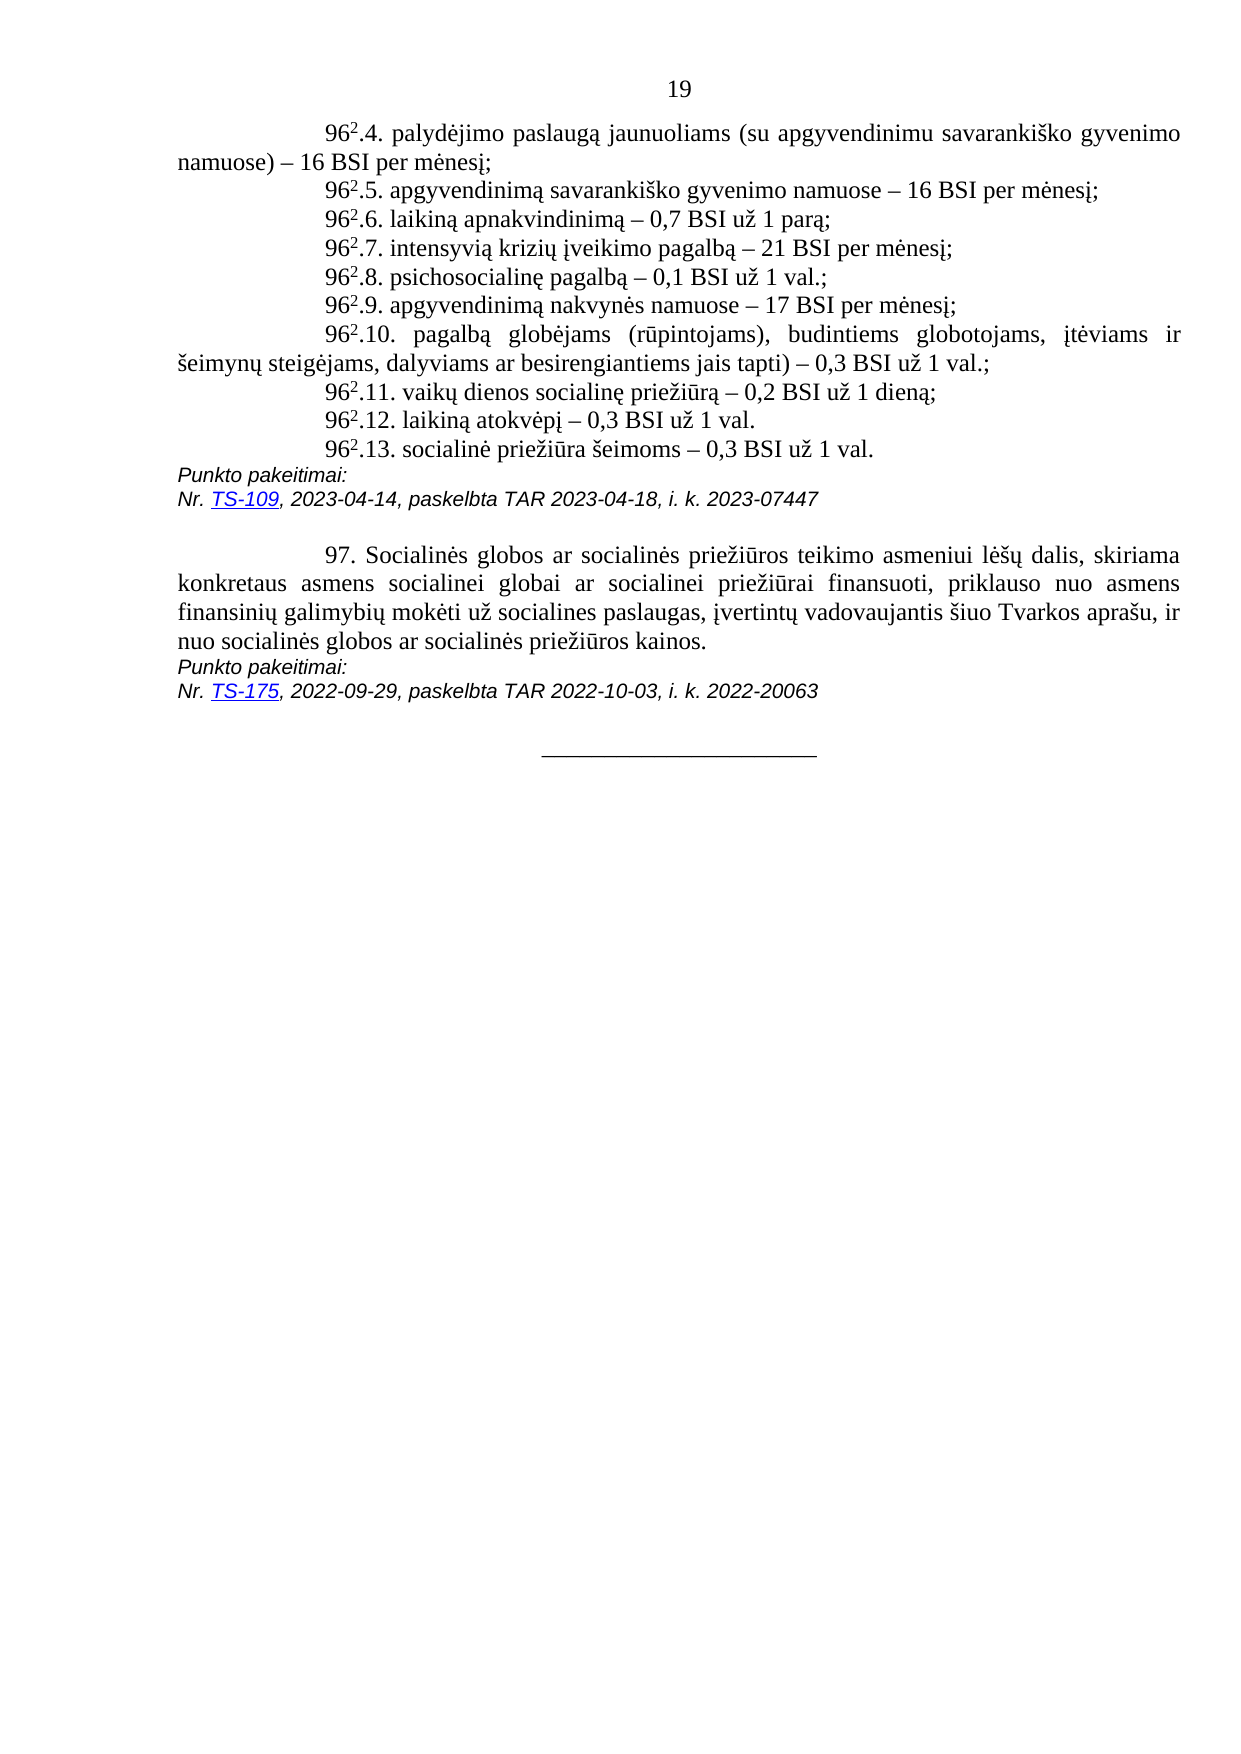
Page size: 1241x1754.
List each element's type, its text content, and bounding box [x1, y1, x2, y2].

text 962.7. intensyvią krizių įveikimo pagalbą – 21 BSI per mėnesį; [177, 233, 1181, 262]
text 962.9. apgyvendinimą nakvynės namuose – 17 BSI per mėnesį; [177, 291, 1181, 319]
text 962.4. palydėjimo paslaugą jaunuoliams (su apgyvendinimu savarankiško gyvenimo namuose) – 16 BSI per mėnesį; [177, 118, 1181, 176]
text Nr. TS-175, 2022-09-29, paskelbta TAR 2022-10-03, i. k. 2022-20063 [177, 679, 1181, 703]
text 962.6. laikiną apnakvindinimą – 0,7 BSI už 1 parą; [177, 204, 1181, 233]
text Punkto pakeitimai: [177, 655, 1181, 679]
text 962.10. pagalbą globėjams (rūpintojams), budintiems globotojams, įtėviams ir šeimynų steigėjams, dalyviams ar besirengiantiems jais tapti) – 0,3 BSI už 1 val.; [177, 319, 1181, 377]
text ______________________ [177, 731, 1181, 760]
text 97. Socialinės globos ar socialinės priežiūros teikimo asmeniui lėšų dalis, skiriama konkretaus asmens socialinei globai ar socialinei priežiūrai finansuoti, priklauso nuo asmens finansinių galimybių mokėti už socialines paslaugas, įvertintų vadovaujantis šiuo Tvarkos aprašu, ir nuo socialinės globos ar socialinės priežiūros kainos. [177, 540, 1181, 655]
text 962.13. socialinė priežiūra šeimoms – 0,3 BSI už 1 val. [177, 434, 1181, 463]
text 962.5. apgyvendinimą savarankiško gyvenimo namuose – 16 BSI per mėnesį; [177, 176, 1181, 204]
text Nr. TS-109, 2023-04-14, paskelbta TAR 2023-04-18, i. k. 2023-07447 [177, 487, 1181, 511]
text 962.11. vaikų dienos socialinę priežiūrą – 0,2 BSI už 1 dieną; [177, 377, 1181, 406]
text Punkto pakeitimai: [177, 463, 1181, 487]
text 962.8. psichosocialinę pagalbą – 0,1 BSI už 1 val.; [177, 262, 1181, 291]
text 962.12. laikiną atokvėpį – 0,3 BSI už 1 val. [177, 406, 1181, 434]
